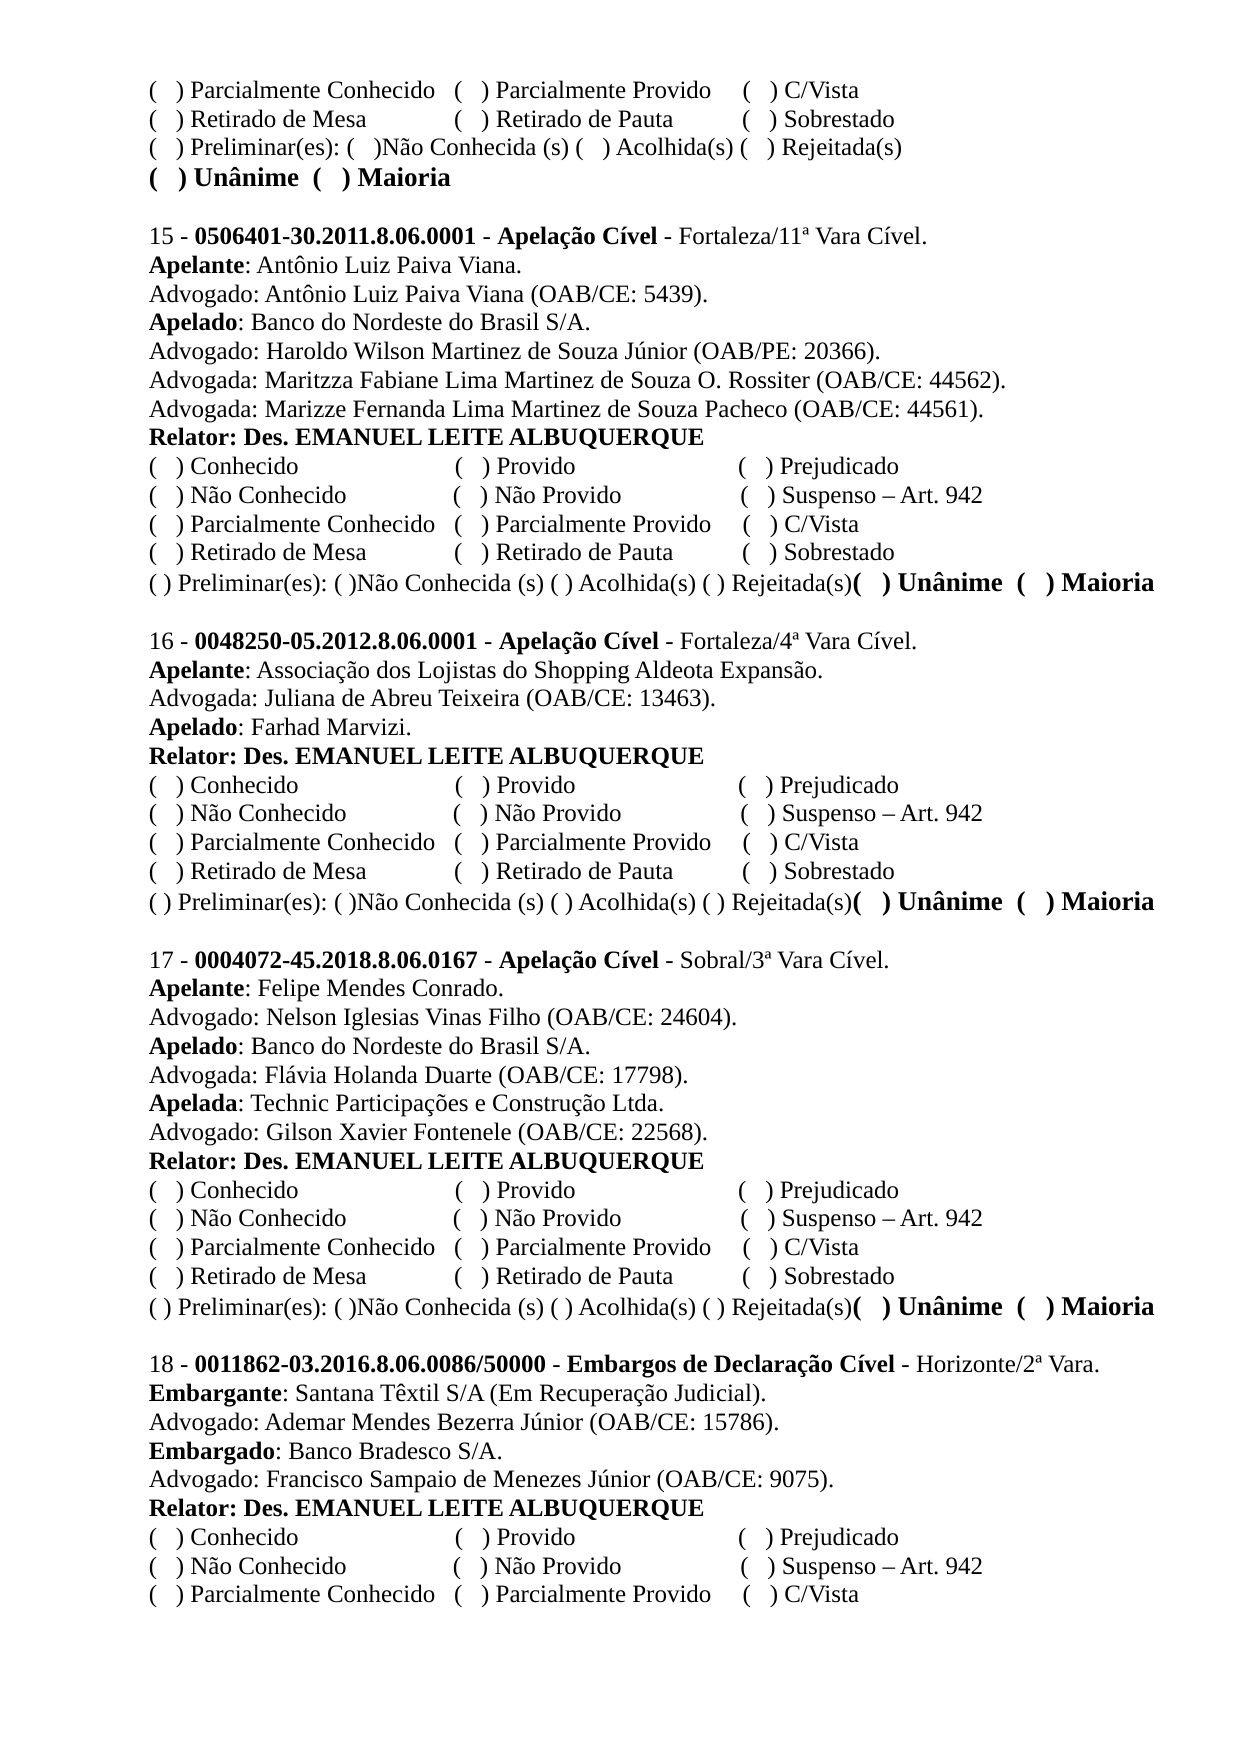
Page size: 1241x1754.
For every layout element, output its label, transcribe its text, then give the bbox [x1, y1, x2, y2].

text 17 - 0004072-45.2018.8.06.0167 - Apelação Cível - Sobral/3ª Vara Cível. [148, 945, 1141, 973]
text 18 - 0011862-03.2016.8.06.0086/50000 - Embargos de Declaração Cível - Horizonte/2ª Vara. [148, 1349, 1141, 1378]
text Apelado: Banco do Nordeste do Brasil S/A. [148, 1031, 1141, 1060]
text Advogada: Marizze Fernanda Lima Martinez de Souza Pacheco (OAB/CE: 44561). [148, 394, 1141, 422]
text Advogado: Ademar Mendes Bezerra Júnior (OAB/CE: 15786). [148, 1407, 1141, 1436]
text ( ) Parcialmente Conhecido ( ) Parcialmente Provido ( ) C/Vista [148, 1579, 1158, 1608]
text Advogado: Haroldo Wilson Martinez de Souza Júnior (OAB/PE: 20366). [148, 336, 1141, 365]
text Apelante: Antônio Luiz Paiva Viana. [148, 250, 1141, 279]
text ( ) Conhecido ( ) Provido ( ) Prejudicado [148, 770, 1141, 798]
text Apelada: Technic Participações e Construção Ltda. [148, 1088, 1141, 1117]
text ( ) Preliminar(es): ( )Não Conhecida (s) ( ) Acolhida(s) ( ) Rejeitada(s) [148, 132, 1158, 161]
text ( ) Não Conhecido ( ) Não Provido ( ) Suspenso – Art. 942 [148, 798, 1158, 827]
text ( ) Não Conhecido ( ) Não Provido ( ) Suspenso – Art. 942 [148, 1551, 1158, 1579]
text ( ) Retirado de Mesa ( ) Retirado de Pauta ( ) Sobrestado [148, 104, 1158, 132]
text Advogado: Francisco Sampaio de Menezes Júnior (OAB/CE: 9075). [148, 1464, 1141, 1493]
text ( ) Conhecido ( ) Provido ( ) Prejudicado [148, 1522, 1141, 1551]
text Relator: Des. EMANUEL LEITE ALBUQUERQUE [148, 741, 1141, 770]
text ( ) Parcialmente Conhecido ( ) Parcialmente Provido ( ) C/Vista [148, 75, 1158, 104]
text Apelante: Felipe Mendes Conrado. [148, 973, 1141, 1002]
text Apelado: Farhad Marvizi. [148, 712, 1141, 741]
text Advogado: Nelson Iglesias Vinas Filho (OAB/CE: 24604). [148, 1002, 1141, 1031]
text ( ) Parcialmente Conhecido ( ) Parcialmente Provido ( ) C/Vista [148, 509, 1158, 537]
text ( ) Preliminar(es): ( )Não Conhecida (s) ( ) Acolhida(s) ( ) Rejeitada(s)( ) Unânime ( ) Maioria [148, 1290, 1158, 1321]
text ( ) Conhecido ( ) Provido ( ) Prejudicado [148, 451, 1141, 480]
text 15 - 0506401-30.2011.8.06.0001 - Apelação Cível - Fortaleza/11ª Vara Cível. [148, 221, 1141, 250]
text ( ) Não Conhecido ( ) Não Provido ( ) Suspenso – Art. 942 [148, 1203, 1158, 1232]
text ( ) Retirado de Mesa ( ) Retirado de Pauta ( ) Sobrestado [148, 1261, 1158, 1290]
text ( ) Retirado de Mesa ( ) Retirado de Pauta ( ) Sobrestado [148, 537, 1158, 566]
text Advogada: Juliana de Abreu Teixeira (OAB/CE: 13463). [148, 683, 1141, 712]
text Relator: Des. EMANUEL LEITE ALBUQUERQUE [148, 1493, 1141, 1522]
text ( ) Unânime ( ) Maioria [148, 161, 1158, 192]
text Relator: Des. EMANUEL LEITE ALBUQUERQUE [148, 422, 1141, 451]
text Apelante: Associação dos Lojistas do Shopping Aldeota Expansão. [148, 655, 1141, 683]
text ( ) Parcialmente Conhecido ( ) Parcialmente Provido ( ) C/Vista [148, 827, 1158, 856]
text ( ) Preliminar(es): ( )Não Conhecida (s) ( ) Acolhida(s) ( ) Rejeitada(s)( ) Unânime ( ) Maioria [148, 566, 1158, 597]
text Advogado: Antônio Luiz Paiva Viana (OAB/CE: 5439). [148, 279, 1141, 307]
text 16 - 0048250-05.2012.8.06.0001 - Apelação Cível - Fortaleza/4ª Vara Cível. [148, 626, 1141, 655]
text Advogado: Gilson Xavier Fontenele (OAB/CE: 22568). [148, 1117, 1141, 1146]
text ( ) Conhecido ( ) Provido ( ) Prejudicado [148, 1175, 1141, 1203]
text ( ) Não Conhecido ( ) Não Provido ( ) Suspenso – Art. 942 [148, 480, 1158, 509]
text ( ) Parcialmente Conhecido ( ) Parcialmente Provido ( ) C/Vista [148, 1232, 1158, 1261]
text Advogada: Flávia Holanda Duarte (OAB/CE: 17798). [148, 1060, 1141, 1088]
text Advogada: Maritzza Fabiane Lima Martinez de Souza O. Rossiter (OAB/CE: 44562). [148, 365, 1141, 394]
text ( ) Preliminar(es): ( )Não Conhecida (s) ( ) Acolhida(s) ( ) Rejeitada(s)( ) Unânime ( ) Maioria [148, 885, 1158, 916]
text Embargado: Banco Bradesco S/A. [148, 1436, 1141, 1464]
text Embargante: Santana Têxtil S/A (Em Recuperação Judicial). [148, 1378, 1141, 1407]
text ( ) Retirado de Mesa ( ) Retirado de Pauta ( ) Sobrestado [148, 856, 1158, 885]
text Relator: Des. EMANUEL LEITE ALBUQUERQUE [148, 1146, 1141, 1175]
text Apelado: Banco do Nordeste do Brasil S/A. [148, 307, 1141, 336]
